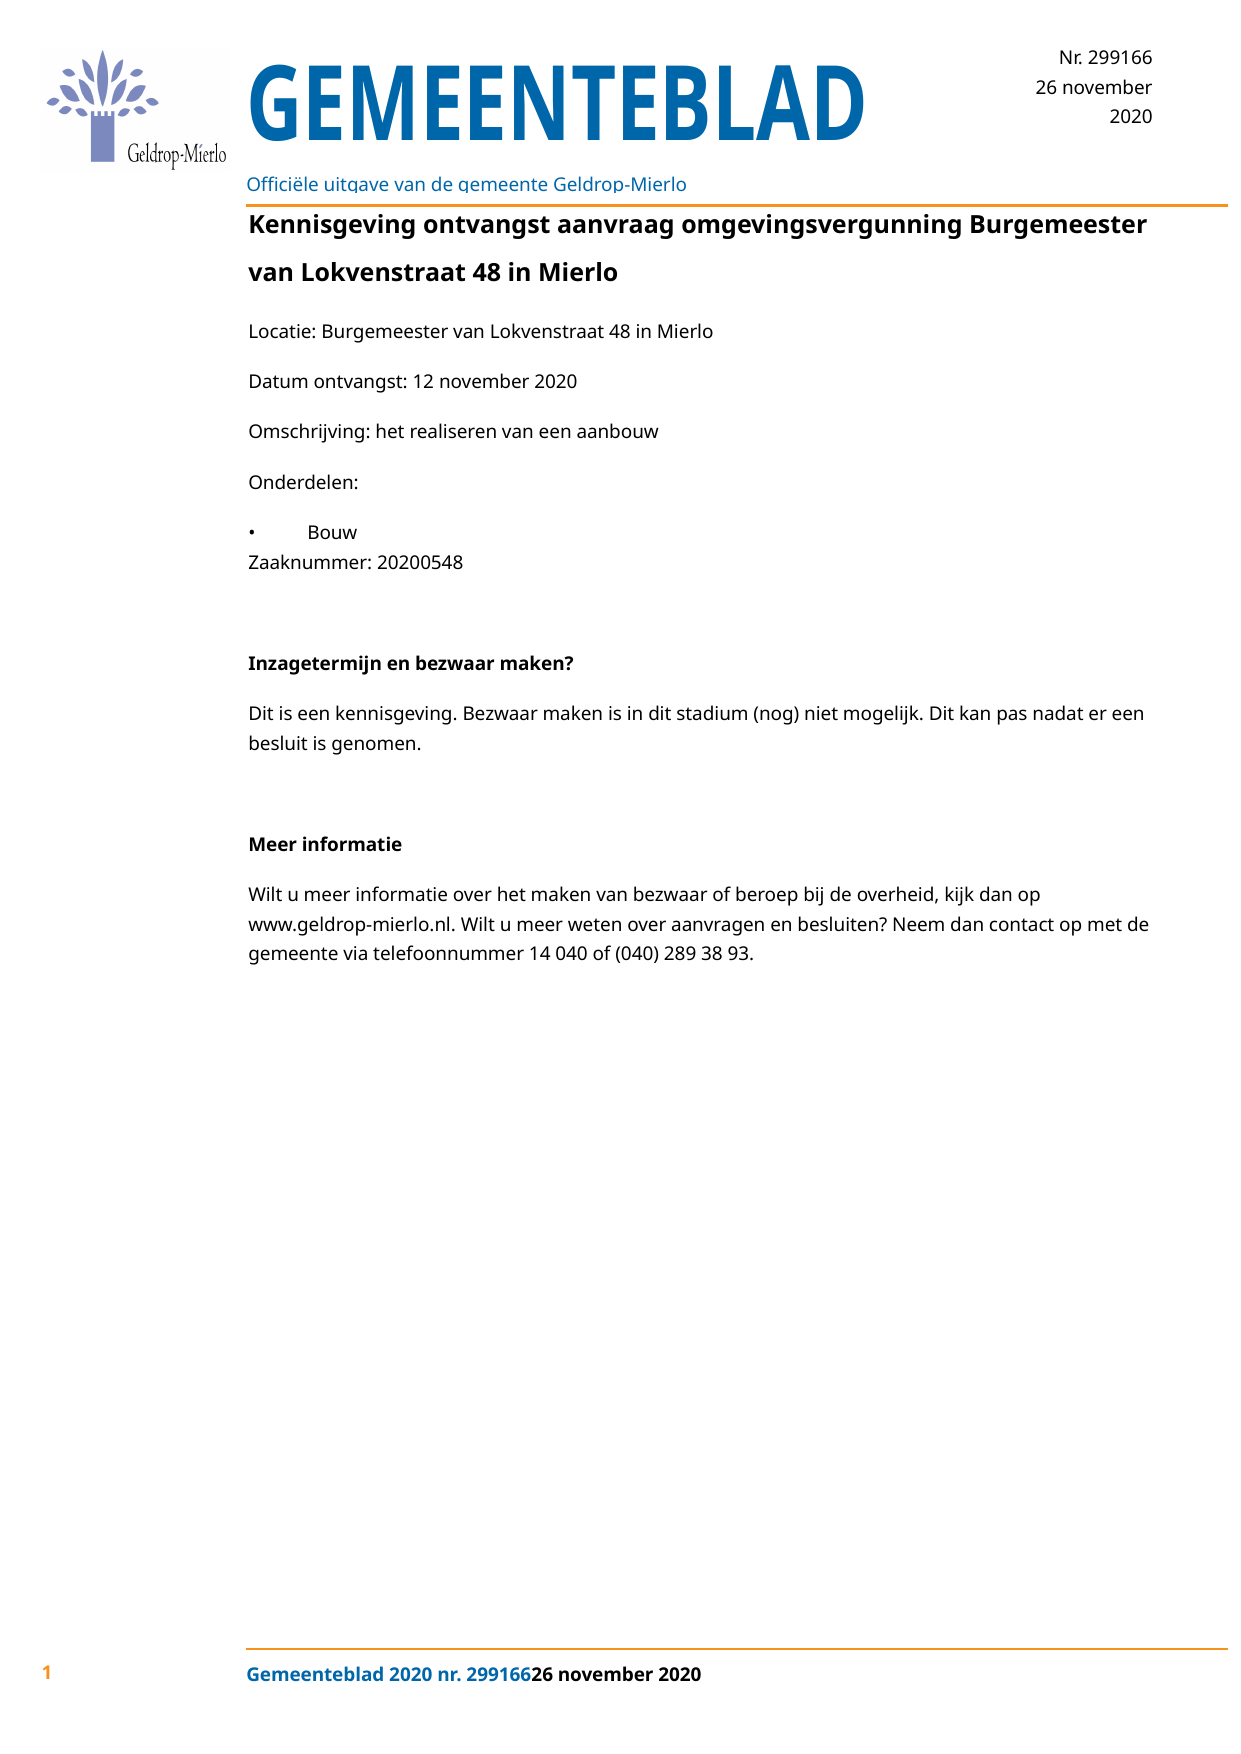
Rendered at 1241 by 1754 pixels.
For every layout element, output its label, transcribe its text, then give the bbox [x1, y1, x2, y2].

text Onderdelen: [248, 469, 1152, 495]
text Meer informatie [248, 831, 1152, 857]
text Zaaknummer: 20200548 [248, 549, 1152, 575]
text Datum ontvangst: 12 november 2020 [248, 368, 1152, 394]
text Kennisgeving ontvangst aanvraag omgevingsvergunning Burgemeester van Lokvenstraat 48 in Mierlo [248, 207, 1152, 288]
list Bouw [248, 519, 1152, 545]
picture [41, 47, 231, 172]
text Dit is een kennisgeving. Bezwaar maken is in dit stadium (nog) niet mogelijk. Dit kan pas nadat er een besluit is genomen. [248, 700, 1152, 756]
text Wilt u meer informatie over het maken van bezwaar of beroep bij de overheid, kijk dan op www.geldrop-mierlo.nl. Wilt u meer weten over aanvragen en besluiten? Neem dan contact op met de gemeente via telefoonnummer 14 040 of (040) 289 38 93. [248, 881, 1152, 966]
text Inzagetermijn en bezwaar maken? [248, 650, 1152, 676]
text Locatie: Burgemeester van Lokvenstraat 48 in Mierlo [248, 318, 1152, 344]
text Omschrijving: het realiseren van een aanbouw [248, 419, 1152, 444]
